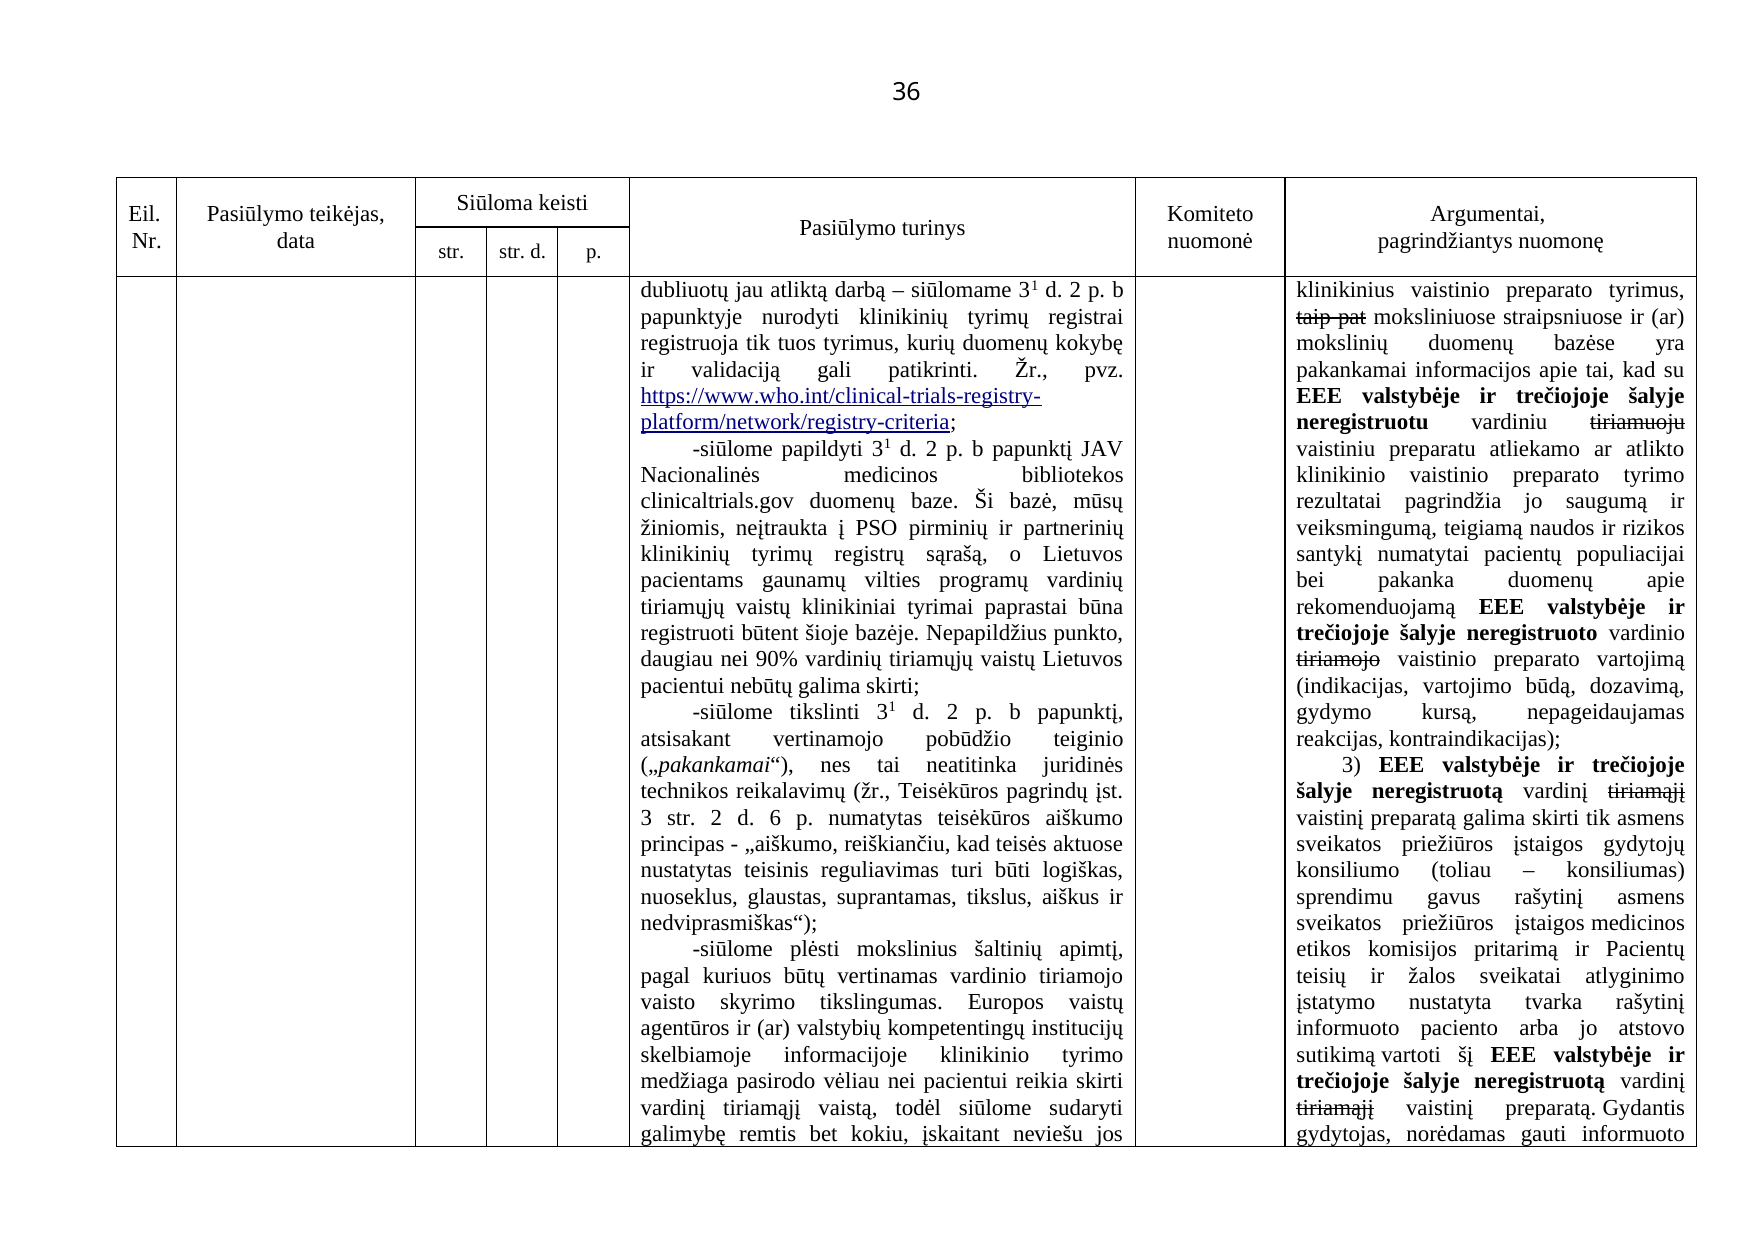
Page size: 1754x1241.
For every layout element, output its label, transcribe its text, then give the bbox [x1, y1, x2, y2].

table_header Eil. Nr. [117, 178, 176, 276]
table_cell klinikinius vaistinio preparato tyrimus, taip pat moksliniuose straipsniuose ir (ar) mokslinių duomenų bazėse yra pakankamai informacijos apie tai, kad su EEE valstybėje ir trečiojoje šalyje neregistruotu vardiniu tiriamuoju vaistiniu preparatu atliekamo ar atlikto klinikinio vaistinio preparato tyrimo rezultatai pagrindžia jo saugumą ir veiksmingumą, teigiamą naudos ir rizikos santykį numatytai pacientų populiacijai bei pakanka duomenų apie rekomenduojamą EEE valstybėje ir trečiojoje šalyje neregistruoto vardinio tiriamojo vaistinio preparato vartojimą (indikacijas, vartojimo būdą, dozavimą, gydymo kursą, nepageidaujamas reakcijas, kontraindikacijas); 3) EEE valstybėje ir trečiojoje šalyje neregistruotą vardinį tiriamąjį vaistinį preparatą galima skirti tik asmens sveikatos priežiūros įstaigos gydytojų konsiliumo (toliau – konsiliumas) sprendimu gavus rašytinį asmens sveikatos priežiūros įstaigos medicinos etikos komisijos pritarimą ir Pacientų teisių ir žalos sveikatai atlyginimo įstatymo nustatyta tvarka rašytinį informuoto paciento arba jo atstovo sutikimą vartoti šį EEE valstybėje ir trečiojoje šalyje neregistruotą vardinį tiriamąjį vaistinį preparatą. Gydantis gydytojas, norėdamas gauti informuoto [1286, 277, 1696, 1146]
table_cell [1136, 277, 1284, 1146]
table_cell [177, 277, 415, 1146]
table_cell str. [416, 228, 486, 276]
table_cell [117, 277, 176, 1146]
table_cell [558, 277, 629, 1146]
table_header Pasiūlymo teikėjas, data [177, 178, 415, 276]
table_cell [487, 277, 557, 1146]
table_cell str. d. [487, 228, 557, 276]
table_cell p. [558, 228, 629, 276]
table_header Pasiūlymo turinys [630, 178, 1135, 276]
table_header Argumentai, pagrindžiantys nuomonę [1286, 178, 1696, 276]
table_cell [416, 277, 486, 1146]
table_header Siūloma keisti [416, 178, 629, 226]
table_header Komiteto nuomonė [1136, 178, 1284, 276]
